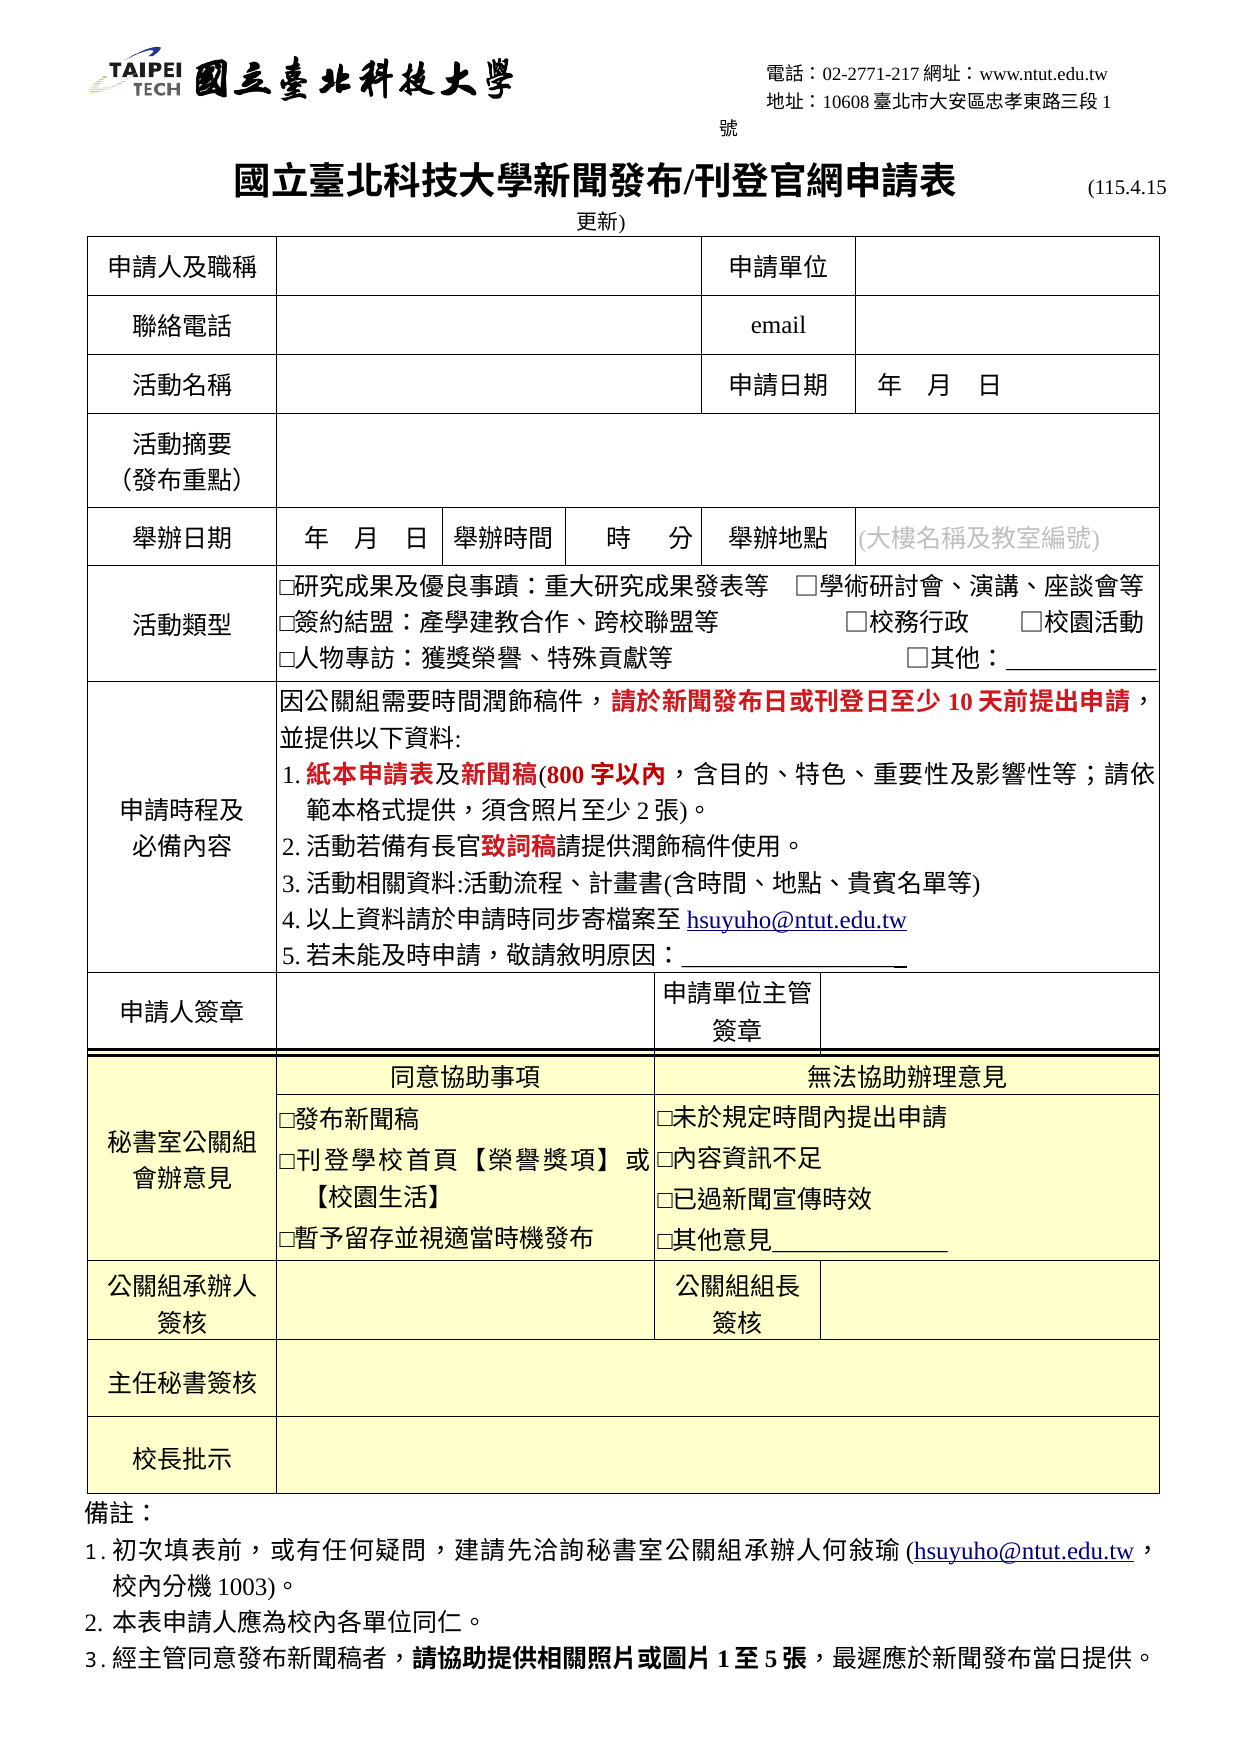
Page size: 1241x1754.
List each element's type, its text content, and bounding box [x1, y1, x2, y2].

table_cell email [702, 296, 855, 354]
table_cell 年 月 日 [856, 355, 1159, 413]
table_cell 校長批示 [88, 1417, 276, 1493]
list 經主管同意發布新聞稿者，請協助提供相關照片或圖片1至5張，最遲應於新聞發布當日提供。 [84, 1639, 1161, 1675]
table_cell 舉辦時間 [443, 508, 565, 565]
table_cell [277, 414, 1159, 507]
table_cell 秘書室公關組 會辦意見 [88, 1057, 276, 1259]
table_cell [821, 973, 1159, 1048]
table_cell [277, 355, 701, 413]
table_cell 申請時程及 必備內容 [88, 682, 276, 972]
text 備註： [84, 1494, 1123, 1530]
table_cell 年 月 日 [277, 508, 442, 565]
table_header [277, 237, 701, 294]
table_cell 因公關組需要時間潤飾稿件，請於新聞發布日或刊登日至少10天前提出申請，並提供以下資料: 紙本申請表及新聞稿(800字以內，含目的、特色、重要性及影響性等；請依範本格式提供，須含照片至少2張)。 活動若備有長官致詞稿請提供潤飾稿件使用。 活動相關資料:活動流程、計畫書(含時間、地點、貴賓名單等) 以上資料請於申請時同步寄檔案至hsuyuho@ntut.edu.tw 若未能及時申請，敬請敘明原因：_________________ [277, 682, 1159, 972]
table_cell (大樓名稱及教室編號) [856, 508, 1159, 565]
table_cell 活動名稱 [88, 355, 276, 413]
table_cell 活動摘要 （發布重點） [88, 414, 276, 507]
table_cell □研究成果及優良事蹟：重大研究成果發表等 □學術研討會、演講、座談會等 □簽約結盟：產學建教合作、跨校聯盟等 □校務行政 □校園活動 □人物專訪：獲獎榮譽、特殊貢獻等 □其他：_________________ [277, 566, 1159, 681]
list 初次填表前，或有任何疑問，建請先洽詢秘書室公關組承辦人何敍瑜(hsuyuho@ntut.edu.tw， 校內分機1003)。 [84, 1530, 1161, 1603]
table_cell □未於規定時間內提出申請 □內容資訊不足 □已過新聞宣傳時效 □其他意見______________ [655, 1095, 1159, 1259]
table_cell 申請日期 [702, 355, 855, 413]
text 國立臺北科技大學新聞發布/刊登官網申請表 (115.4.15更新) [25, 151, 1177, 236]
table_cell 同意協助事項 [277, 1057, 654, 1093]
table_cell 公關組組長 簽核 [655, 1261, 820, 1339]
table_header 申請單位 [702, 237, 855, 294]
table_cell 無法協助辦理意見 [655, 1057, 1159, 1093]
table_cell 舉辦地點 [702, 508, 855, 565]
table_cell [277, 1261, 654, 1339]
table_cell 聯絡電話 [88, 296, 276, 354]
table_cell 申請單位主管簽章 [655, 973, 820, 1048]
table_cell □發布新聞稿 □刊登學校首頁【榮譽獎項】或【校園生活】 □暫予留存並視適當時機發布 [277, 1095, 654, 1259]
table_cell 公關組承辦人 簽核 [88, 1261, 276, 1339]
list 本表申請人應為校內各單位同仁。 [84, 1603, 1161, 1639]
table_cell 時 分 [566, 508, 701, 565]
table_header 申請人及職稱 [88, 237, 276, 294]
table_cell [856, 296, 1159, 354]
table_cell [277, 1417, 1159, 1493]
table_header [856, 237, 1159, 294]
table_cell [277, 296, 701, 354]
table_cell [277, 1340, 1159, 1416]
table_cell 活動類型 [88, 566, 276, 681]
table_cell 申請人簽章 [88, 973, 276, 1048]
table_cell 主任秘書簽核 [88, 1340, 276, 1416]
table_cell [277, 973, 654, 1048]
table_cell 舉辦日期 [88, 508, 276, 565]
table_cell [821, 1261, 1159, 1339]
